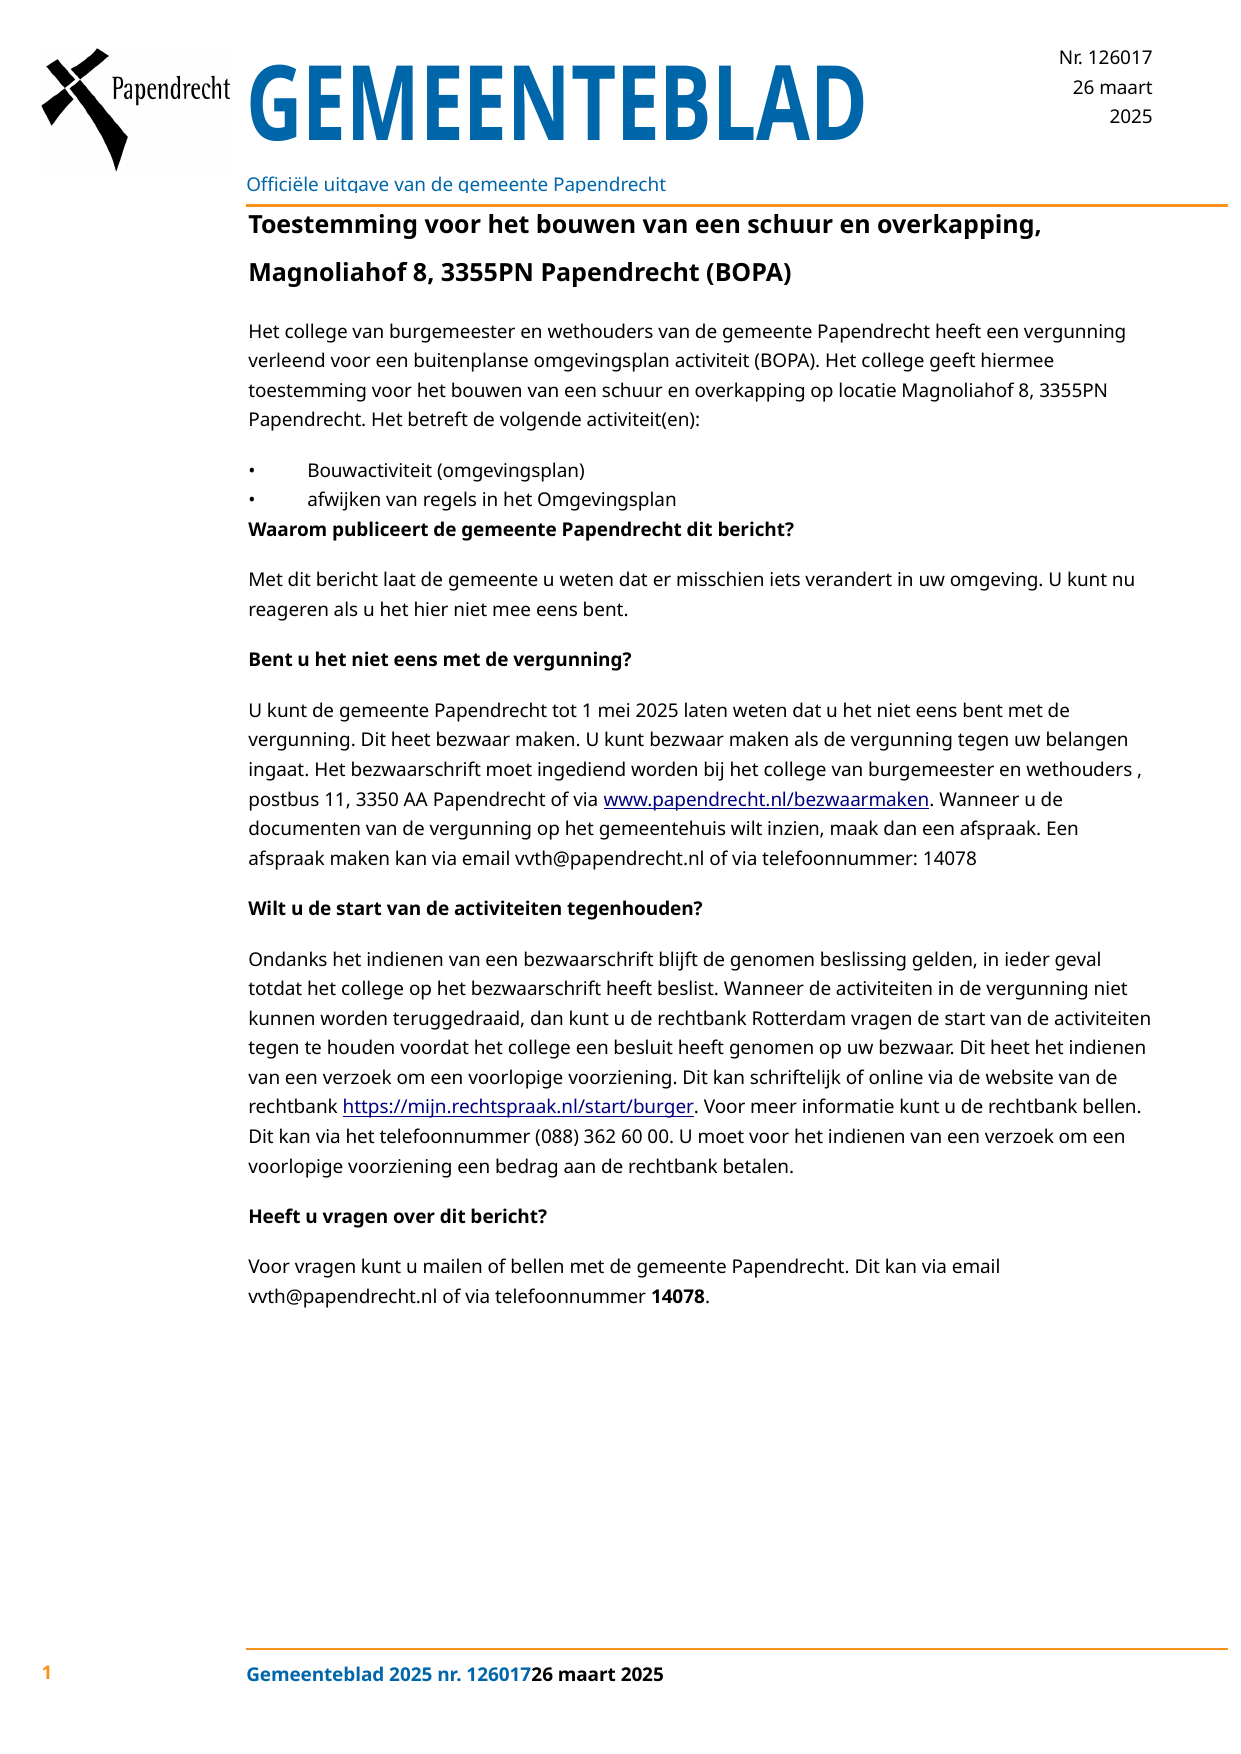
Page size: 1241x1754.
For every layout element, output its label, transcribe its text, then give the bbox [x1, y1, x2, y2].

text Bent u het niet eens met de vergunning? [248, 647, 1152, 672]
text Heeft u vragen over dit bericht? [248, 1203, 1152, 1229]
text Toestemming voor het bouwen van een schuur en overkapping, Magnoliahof 8, 3355PN Papendrecht (BOPA) [248, 207, 1152, 288]
picture [41, 47, 231, 172]
text Met dit bericht laat de gemeente u weten dat er misschien iets verandert in uw omgeving. U kunt nu reageren als u het hier niet mee eens bent. [248, 567, 1152, 622]
text Waarom publiceert de gemeente Papendrecht dit bericht? [248, 516, 1152, 542]
text Wilt u de start van de activiteiten tegenhouden? [248, 895, 1152, 921]
list Bouwactiviteit (omgevingsplan) [248, 457, 1152, 483]
list afwijken van regels in het Omgevingsplan [248, 487, 1152, 512]
text Het college van burgemeester en wethouders van de gemeente Papendrecht heeft een vergunning verleend voor een buitenplanse omgevingsplan activiteit (BOPA). Het college geeft hiermee toestemming voor het bouwen van een schuur en overkapping op locatie Magnoliahof 8, 3355PN Papendrecht. Het betreft de volgende activiteit(en): [248, 318, 1152, 432]
text Ondanks het indienen van een bezwaarschrift blijft de genomen beslissing gelden, in ieder geval totdat het college op het bezwaarschrift heeft beslist. Wanneer de activiteiten in de vergunning niet kunnen worden teruggedraaid, dan kunt u de rechtbank Rotterdam vragen de start van de activiteiten tegen te houden voordat het college een besluit heeft genomen op uw bezwaar. Dit heet het indienen van een verzoek om een voorlopige voorziening. Dit kan schriftelijk of online via de website van de rechtbank https://mijn.rechtspraak.nl/start/burger. Voor meer informatie kunt u de rechtbank bellen. Dit kan via het telefoonnummer (088) 362 60 00. U moet voor het indienen van een verzoek om een voorlopige voorziening een bedrag aan de rechtbank betalen. [248, 946, 1152, 1179]
text Voor vragen kunt u mailen of bellen met de gemeente Papendrecht. Dit kan via email vvth@papendrecht.nl of via telefoonnummer 14078. [248, 1254, 1152, 1309]
text U kunt de gemeente Papendrecht tot 1 mei 2025 laten weten dat u het niet eens bent met de vergunning. Dit heet bezwaar maken. U kunt bezwaar maken als de vergunning tegen uw belangen ingaat. Het bezwaarschrift moet ingediend worden bij het college van burgemeester en wethouders , postbus 11, 3350 AA Papendrecht of via www.papendrecht.nl/bezwaarmaken. Wanneer u de documenten van de vergunning op het gemeentehuis wilt inzien, maak dan een afspraak. Een afspraak maken kan via email vvth@papendrecht.nl of via telefoonnummer: 14078 [248, 697, 1152, 871]
